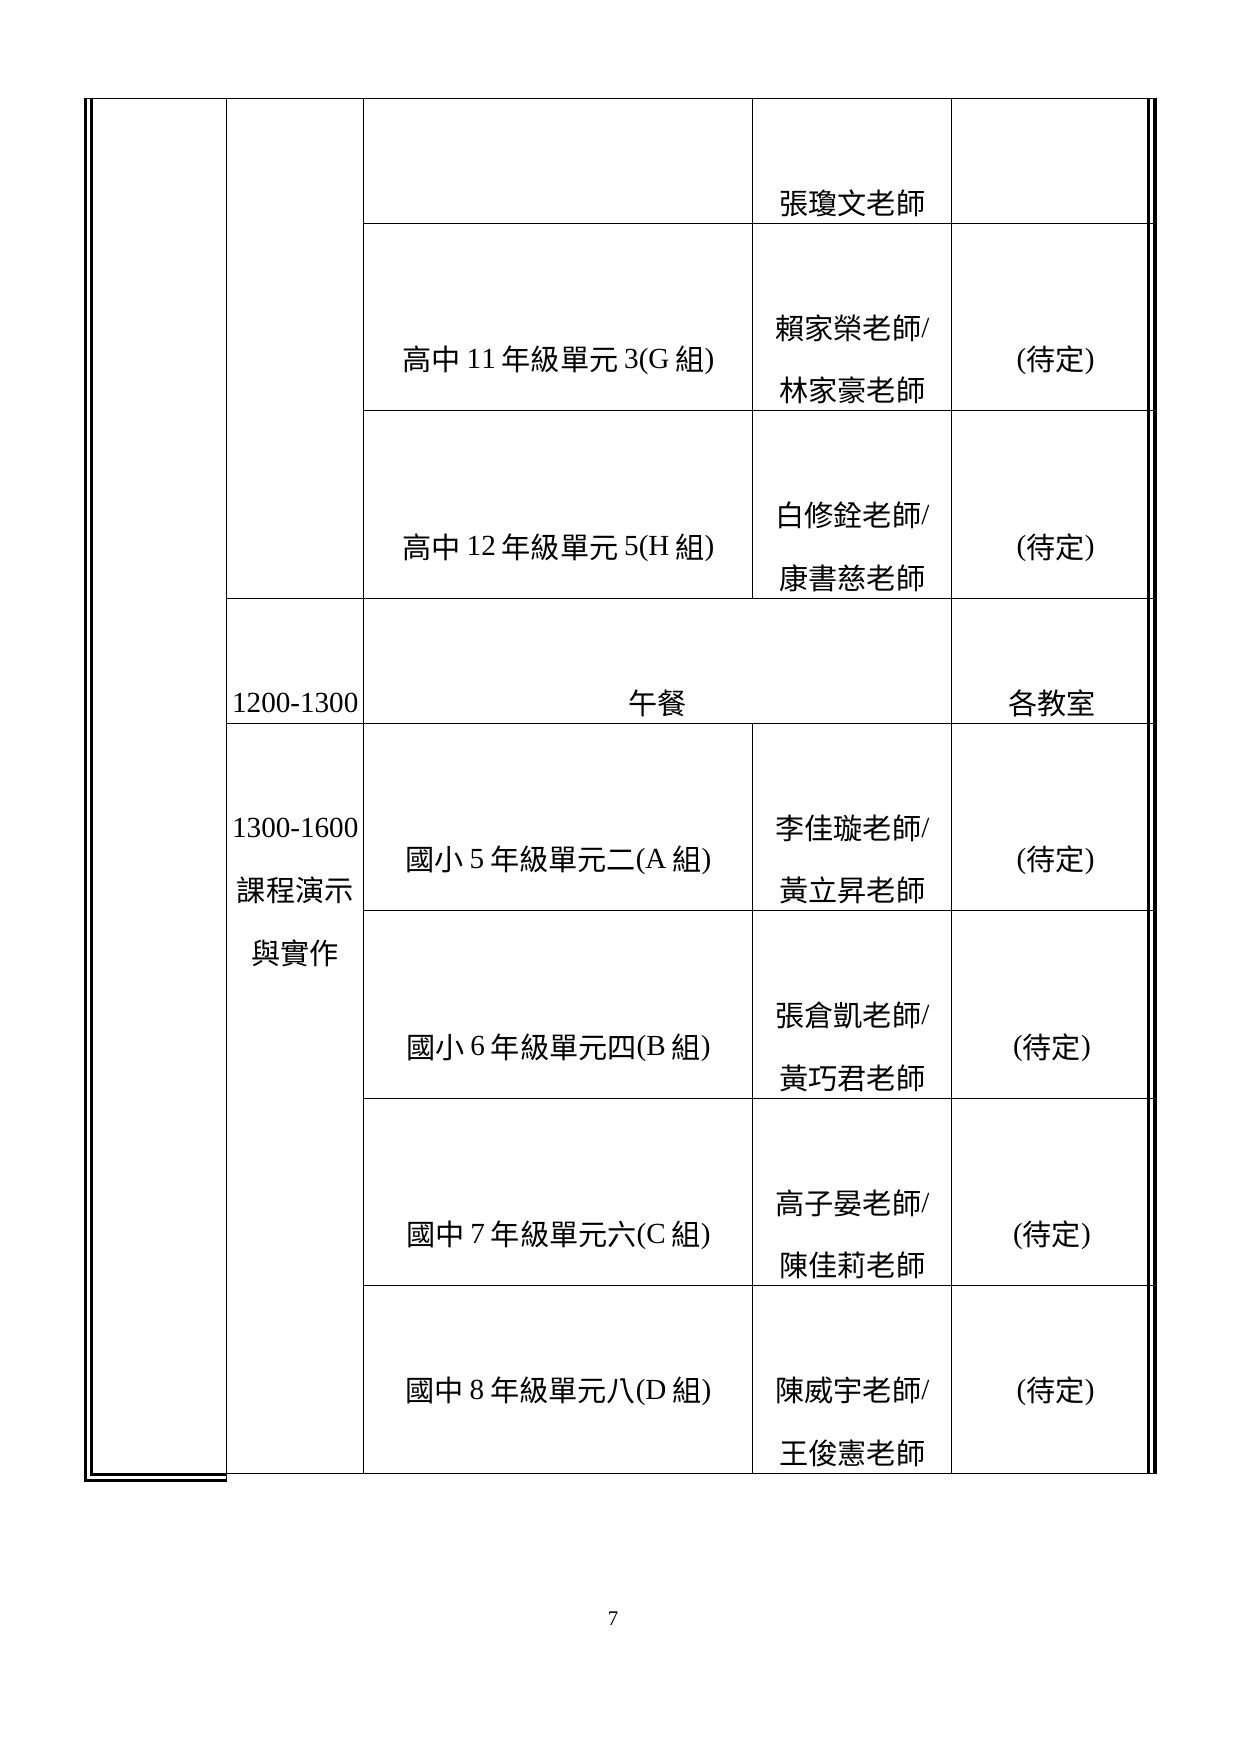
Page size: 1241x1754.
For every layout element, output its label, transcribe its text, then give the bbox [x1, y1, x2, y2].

table_cell 陳威宇老師/ 王俊憲老師 [753, 1286, 951, 1472]
table_cell 午餐 [364, 599, 951, 722]
table_cell 國小6年級單元四(B組) [364, 911, 752, 1097]
table_cell 各教室 [952, 599, 1147, 722]
table_cell (待定) [952, 1286, 1147, 1472]
table_cell (待定) [952, 411, 1147, 597]
table_cell [227, 99, 363, 597]
table_cell (待定) [952, 1099, 1147, 1285]
table_cell [364, 99, 752, 222]
table_cell 1300-1600 課程演示與實作 [227, 724, 363, 1472]
table_cell 賴家榮老師/ 林家豪老師 [753, 224, 951, 410]
table_cell 高中12年級單元5(H組) [364, 411, 752, 597]
table_cell 張倉凱老師/ 黃巧君老師 [753, 911, 951, 1097]
table_cell 國中8年級單元八(D組) [364, 1286, 752, 1472]
table_cell 國小5年級單元二(A組) [364, 724, 752, 910]
table_cell 李佳璇老師/ 黃立昇老師 [753, 724, 951, 910]
table_cell (待定) [952, 911, 1147, 1097]
table_cell [952, 99, 1147, 222]
table_cell 高中11年級單元3(G組) [364, 224, 752, 410]
table_cell (待定) [952, 224, 1147, 410]
table_cell [93, 99, 226, 1472]
table_cell 高子晏老師/ 陳佳莉老師 [753, 1099, 951, 1285]
table_cell 張瓊文老師 [753, 99, 951, 222]
table_cell 1200-1300 [227, 599, 363, 722]
table_cell (待定) [952, 724, 1147, 910]
table_cell 白修銓老師/ 康書慈老師 [753, 411, 951, 597]
table_cell 國中7年級單元六(C組) [364, 1099, 752, 1285]
